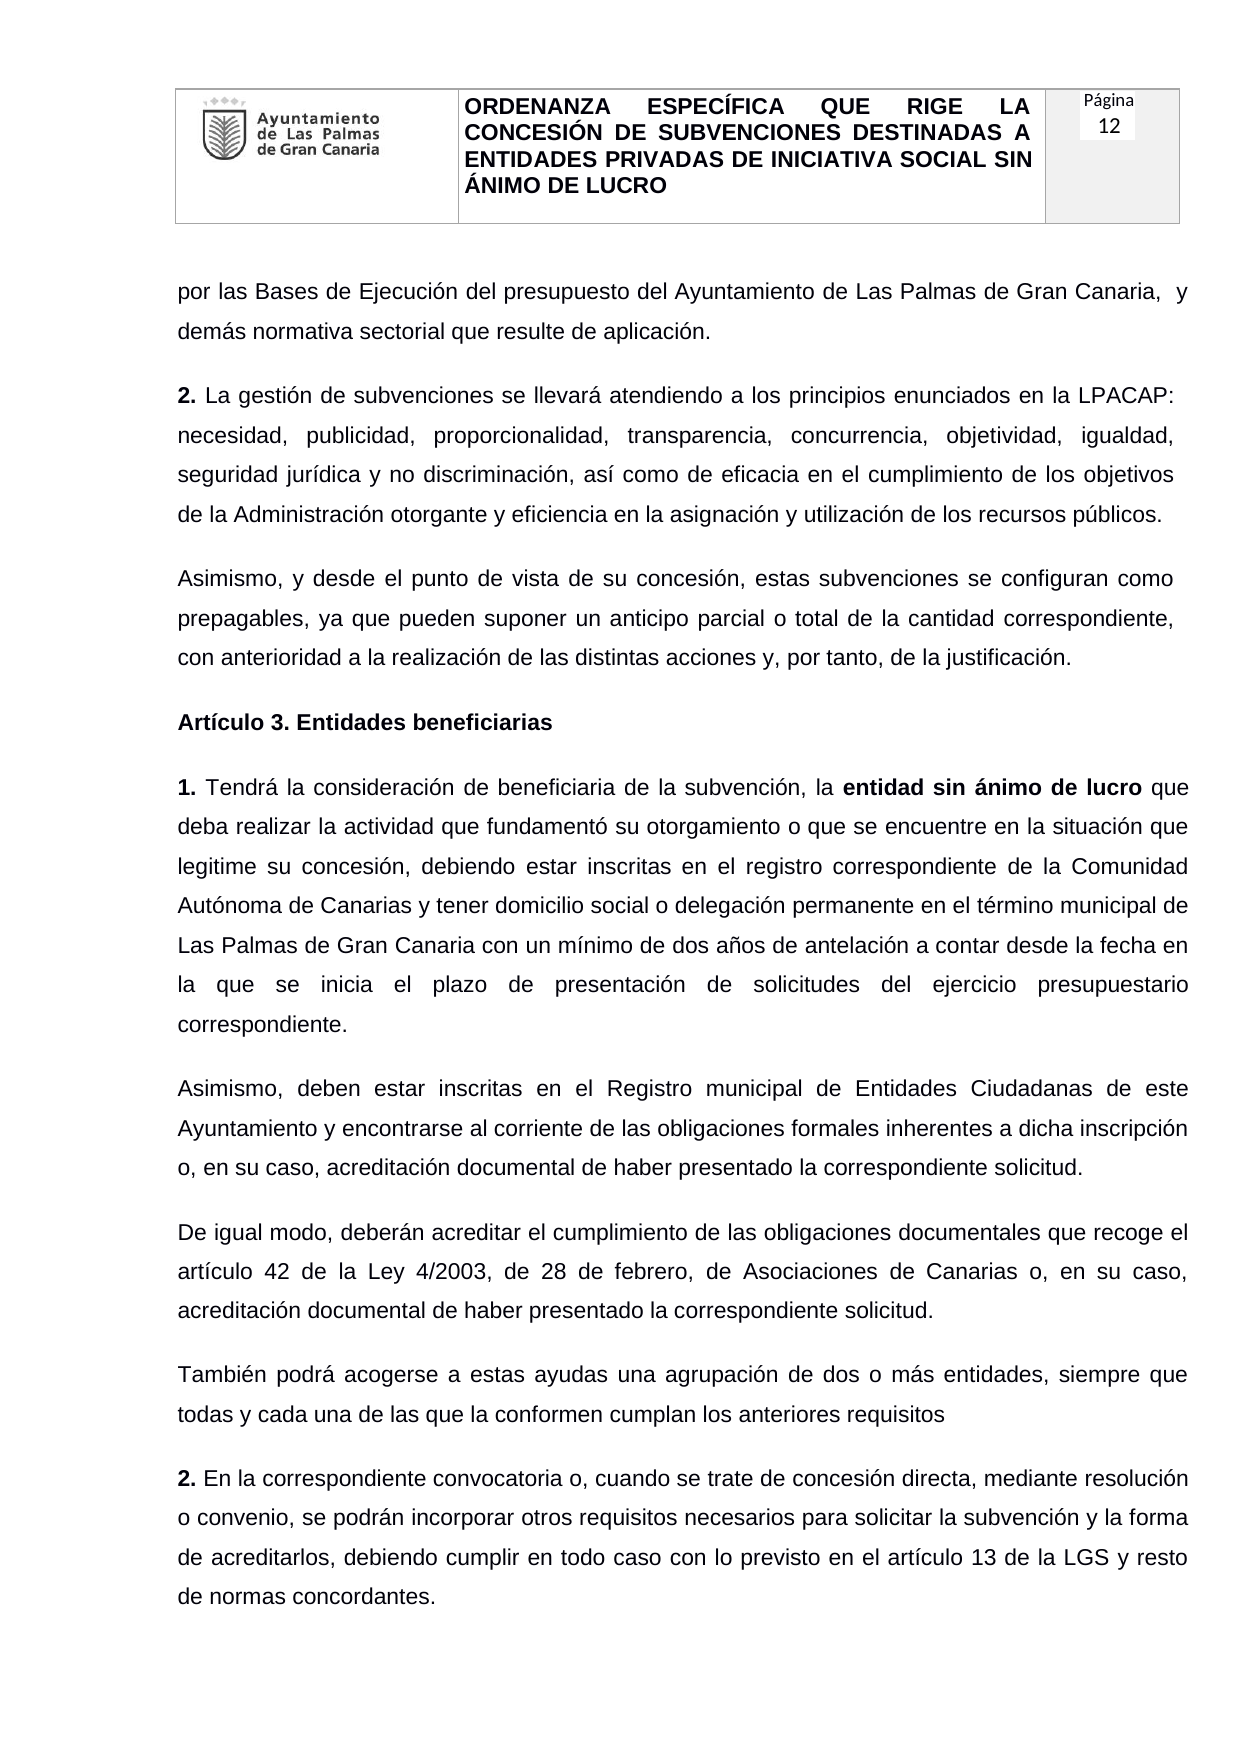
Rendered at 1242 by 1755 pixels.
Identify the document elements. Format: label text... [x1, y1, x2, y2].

text 1. Tendrá la consideración de beneficiaria de la subvención, la entidad sin ánimo de lucro que deba realizar la actividad que fundamentó su otorgamiento o que se encuentre en la situación que legitime su concesión, debiendo estar inscritas en el registro correspondiente de la Comunidad Autónoma de Canarias y tener domicilio social o delegación permanente en el término municipal de Las Palmas de Gran Canaria con un mínimo de dos años de antelación a contar desde la fecha en la que se inicia el plazo de presentación de solicitudes del ejercicio presupuestario correspondiente. [177, 774, 1189, 1037]
text 2. En la correspondiente convocatoria o, cuando se trate de concesión directa, mediante resolución o convenio, se podrán incorporar otros requisitos necesarios para solicitar la subvención y la forma de acreditarlos, debiendo cumplir en todo caso con lo previsto en el artículo 13 de la LGS y resto de normas concordantes. [177, 1465, 1189, 1610]
text Artículo 3. Entidades beneficiarias [177, 709, 559, 735]
text De igual modo, deberán acreditar el cumplimiento de las obligaciones documentales que recoge el artículo 42 de la Ley 4/2003, de 28 de febrero, de Asociaciones de Canarias o, en su caso, acreditación documental de haber presentado la correspondiente solicitud. [177, 1218, 1188, 1323]
text Asimismo, deben estar inscritas en el Registro municipal de Entidades Ciudadanas de este Ayuntamiento y encontrarse al corriente de las obligaciones formales inherentes a dicha inscripción o, en su caso, acreditación documental de haber presentado la correspondiente solicitud. [177, 1075, 1189, 1180]
text por las Bases de Ejecución del presupuesto del Ayuntamiento de Las Palmas de Gran Canaria, y demás normativa sectorial que resulte de aplicación. [177, 278, 1189, 344]
text Asimismo, y desde el punto de vista de su concesión, estas subvenciones se configuran como prepagables, ya que pueden suponer un anticipo parcial o total de la cantidad correspondiente, con anterioridad a la realización de las distintas acciones y, por tanto, de la justificación. [177, 565, 1174, 671]
text También podrá acogerse a estas ayudas una agrupación de dos o más entidades, siempre que todas y cada una de las que la conformen cumplan los anteriores requisitos [177, 1361, 1189, 1427]
text 2. La gestión de subvenciones se llevará atendiendo a los principios enunciados en la LPACAP: necesidad, publicidad, proporcionalidad, transparencia, concurrencia, objetividad, igualdad, seguridad jurídica y no discriminación, así como de eficacia en el cumplimiento de los objetivos de la Administración otorgante y eficiencia en la asignación y utilización de los recursos públicos. [177, 382, 1174, 527]
